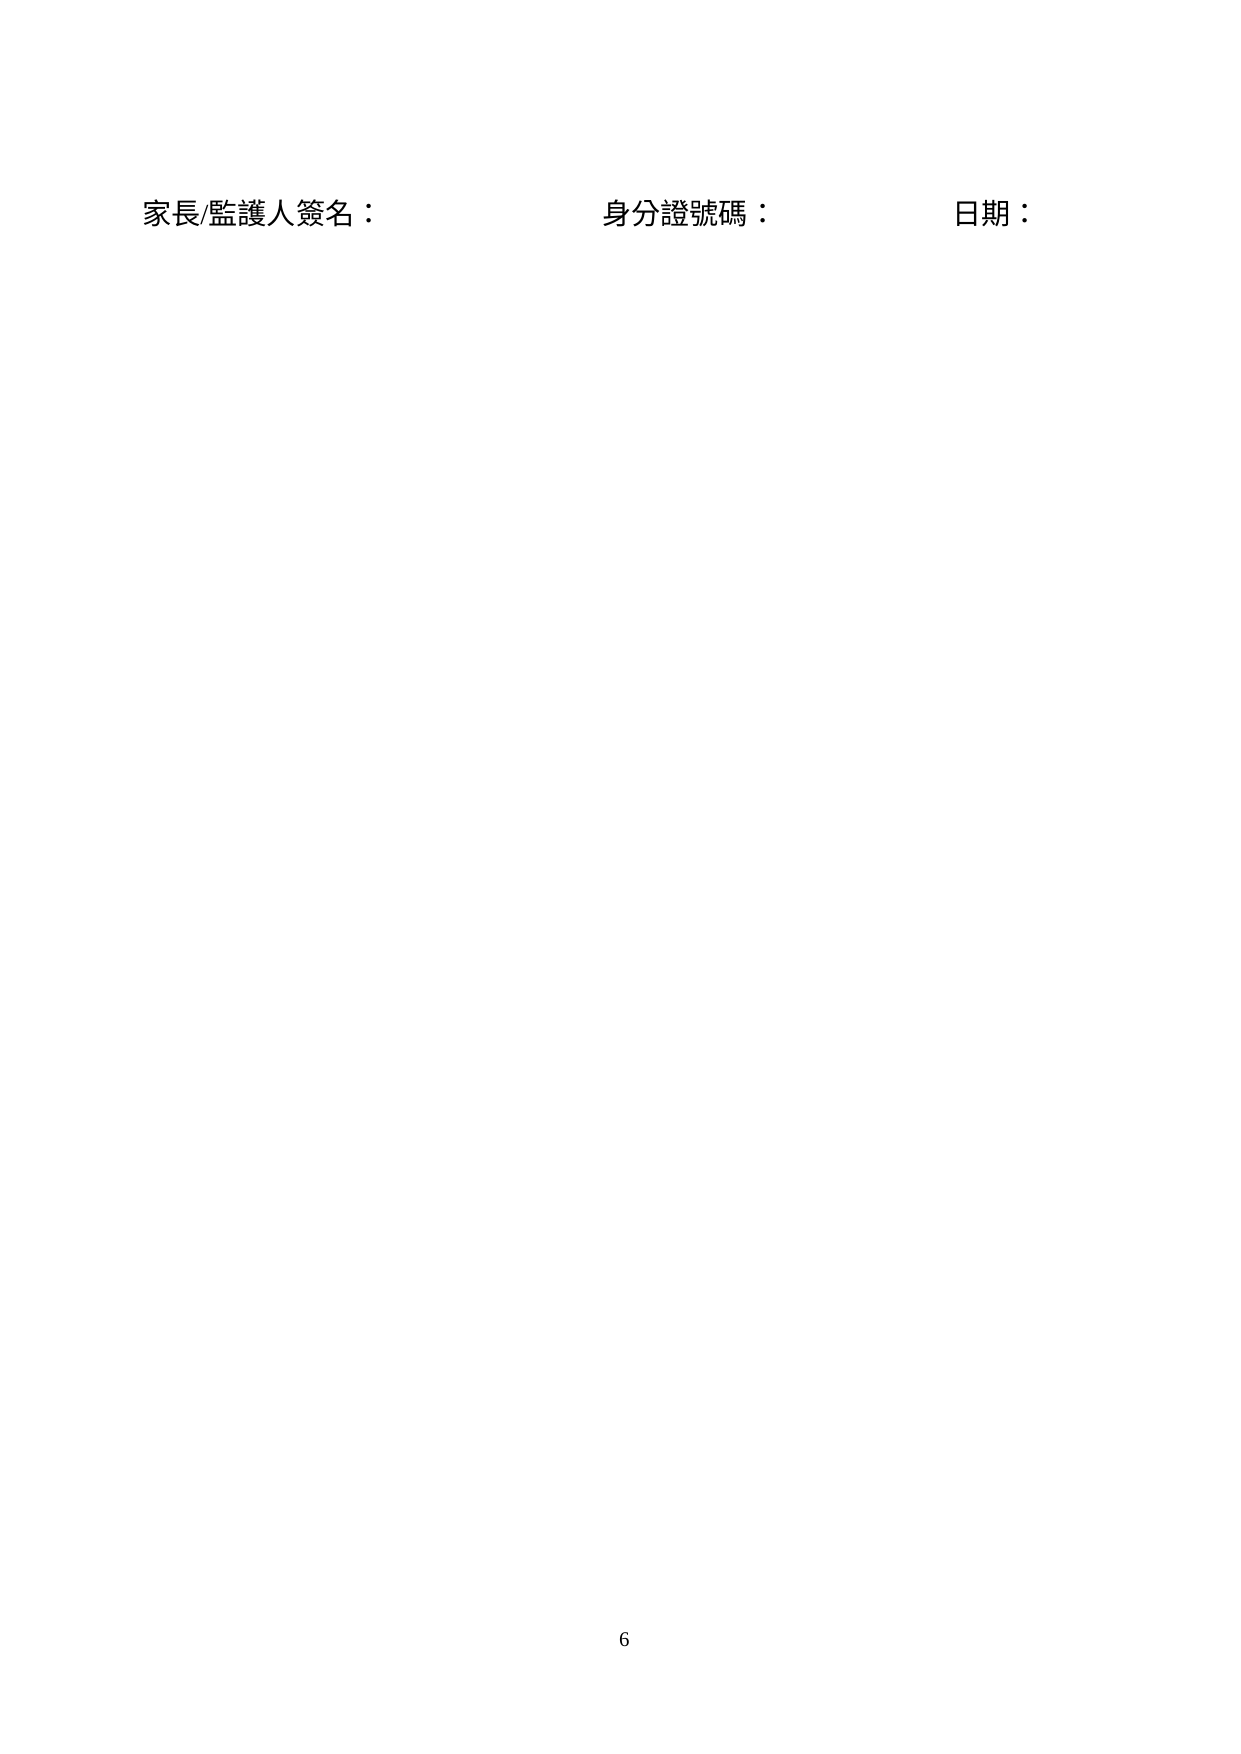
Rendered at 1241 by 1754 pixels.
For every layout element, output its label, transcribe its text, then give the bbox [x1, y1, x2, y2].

text 家長/監護人簽名： 身分證號碼： 日期： [142, 170, 1098, 233]
